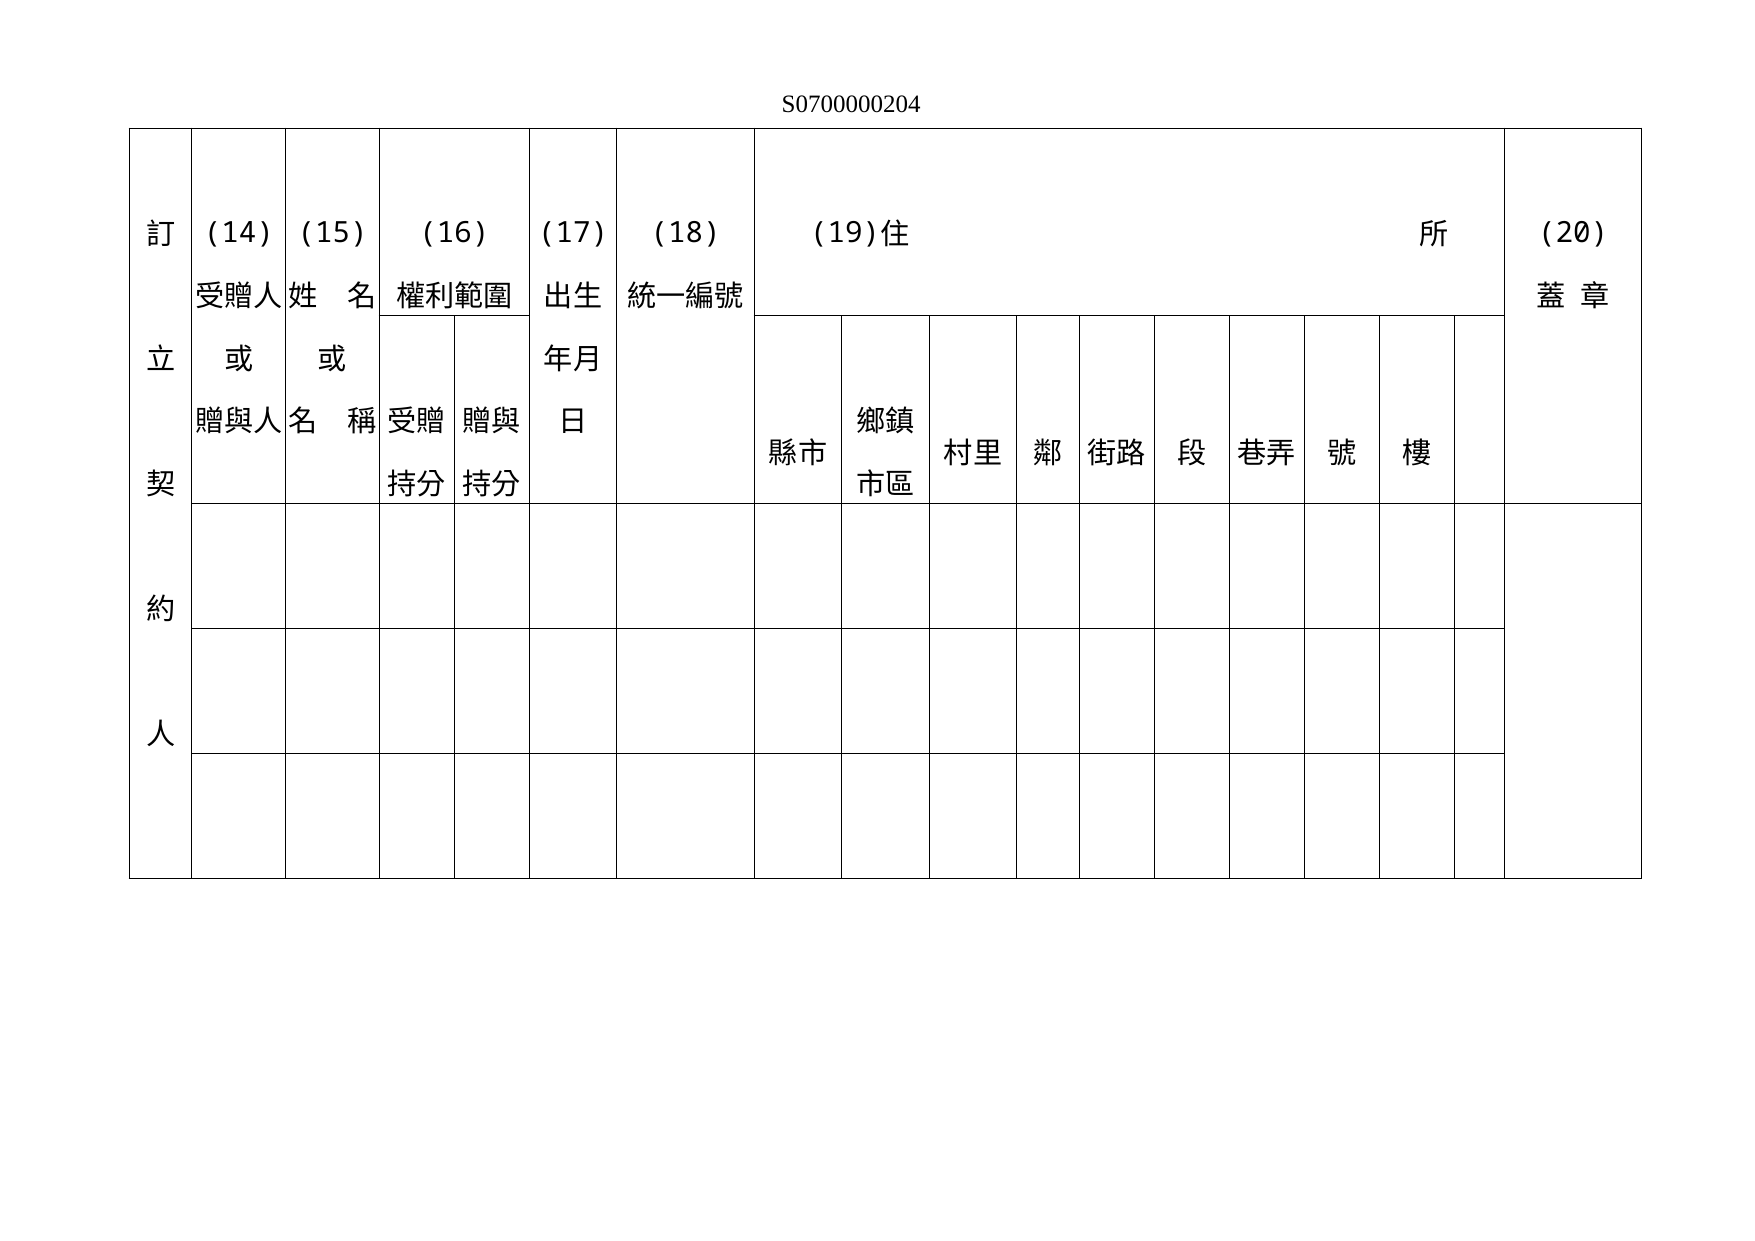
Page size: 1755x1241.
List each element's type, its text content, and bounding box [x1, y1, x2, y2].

table_cell [192, 629, 285, 752]
table_cell [380, 629, 454, 752]
table_cell [842, 504, 929, 627]
table_cell [930, 629, 1016, 752]
table_cell [1230, 504, 1304, 627]
table_cell [1455, 754, 1504, 877]
table_cell 訂 立 契 約 人 [130, 129, 191, 877]
table_cell [842, 629, 929, 752]
table_cell [617, 504, 754, 627]
table_cell [1380, 754, 1454, 877]
table_cell [1080, 504, 1154, 627]
table_cell (19)住 所 [755, 129, 1504, 315]
table_cell [455, 754, 529, 877]
table_cell [617, 629, 754, 752]
table_cell [1017, 629, 1079, 752]
table_cell 縣市 [755, 316, 841, 502]
table_cell 受贈 持分 [380, 316, 454, 502]
table_cell [1155, 629, 1229, 752]
table_cell [842, 754, 929, 877]
table_cell [1380, 629, 1454, 752]
table_cell [1155, 754, 1229, 877]
table_cell (15) 姓 名 或 名 稱 [286, 129, 379, 502]
table_cell [1455, 629, 1504, 752]
table_cell (18) 統一編號 [617, 129, 754, 502]
table_cell [1155, 504, 1229, 627]
table_cell [1230, 754, 1304, 877]
table_cell [286, 754, 379, 877]
table_cell (17) 出生 年月 日 [530, 129, 616, 502]
table_cell [1230, 629, 1304, 752]
table_cell 鄉鎮 市區 [842, 316, 929, 502]
table_cell (20) 蓋 章 [1505, 129, 1641, 502]
table_cell [1305, 504, 1379, 627]
table_cell [380, 504, 454, 627]
table_cell [192, 504, 285, 627]
table_cell [286, 504, 379, 627]
table_cell 段 [1155, 316, 1229, 502]
table_cell [755, 629, 841, 752]
table_cell [1017, 504, 1079, 627]
table_cell [1505, 504, 1641, 877]
table_cell [455, 629, 529, 752]
table_cell [755, 754, 841, 877]
table_cell [1455, 316, 1504, 502]
table_cell (14) 受贈人或 贈與人 [192, 129, 285, 502]
table_cell 贈與 持分 [455, 316, 529, 502]
table_cell [617, 754, 754, 877]
table_cell 號 [1305, 316, 1379, 502]
table_cell [192, 754, 285, 877]
table_cell 樓 [1380, 316, 1454, 502]
table_cell [530, 504, 616, 627]
table_cell (16) 權利範圍 [380, 129, 529, 315]
table_cell [1017, 754, 1079, 877]
table_cell [1380, 504, 1454, 627]
table_cell [286, 629, 379, 752]
table_cell 村里 [930, 316, 1016, 502]
table_cell [755, 504, 841, 627]
table_cell [1080, 754, 1154, 877]
table_cell [1080, 629, 1154, 752]
table_cell [1455, 504, 1504, 627]
table_cell [1305, 629, 1379, 752]
table_cell 巷弄 [1230, 316, 1304, 502]
table_cell [530, 629, 616, 752]
table_cell [530, 754, 616, 877]
table_cell [455, 504, 529, 627]
table_cell [930, 754, 1016, 877]
table_cell 鄰 [1017, 316, 1079, 502]
table_cell [380, 754, 454, 877]
table_cell 街路 [1080, 316, 1154, 502]
table_cell [930, 504, 1016, 627]
table_cell [1305, 754, 1379, 877]
